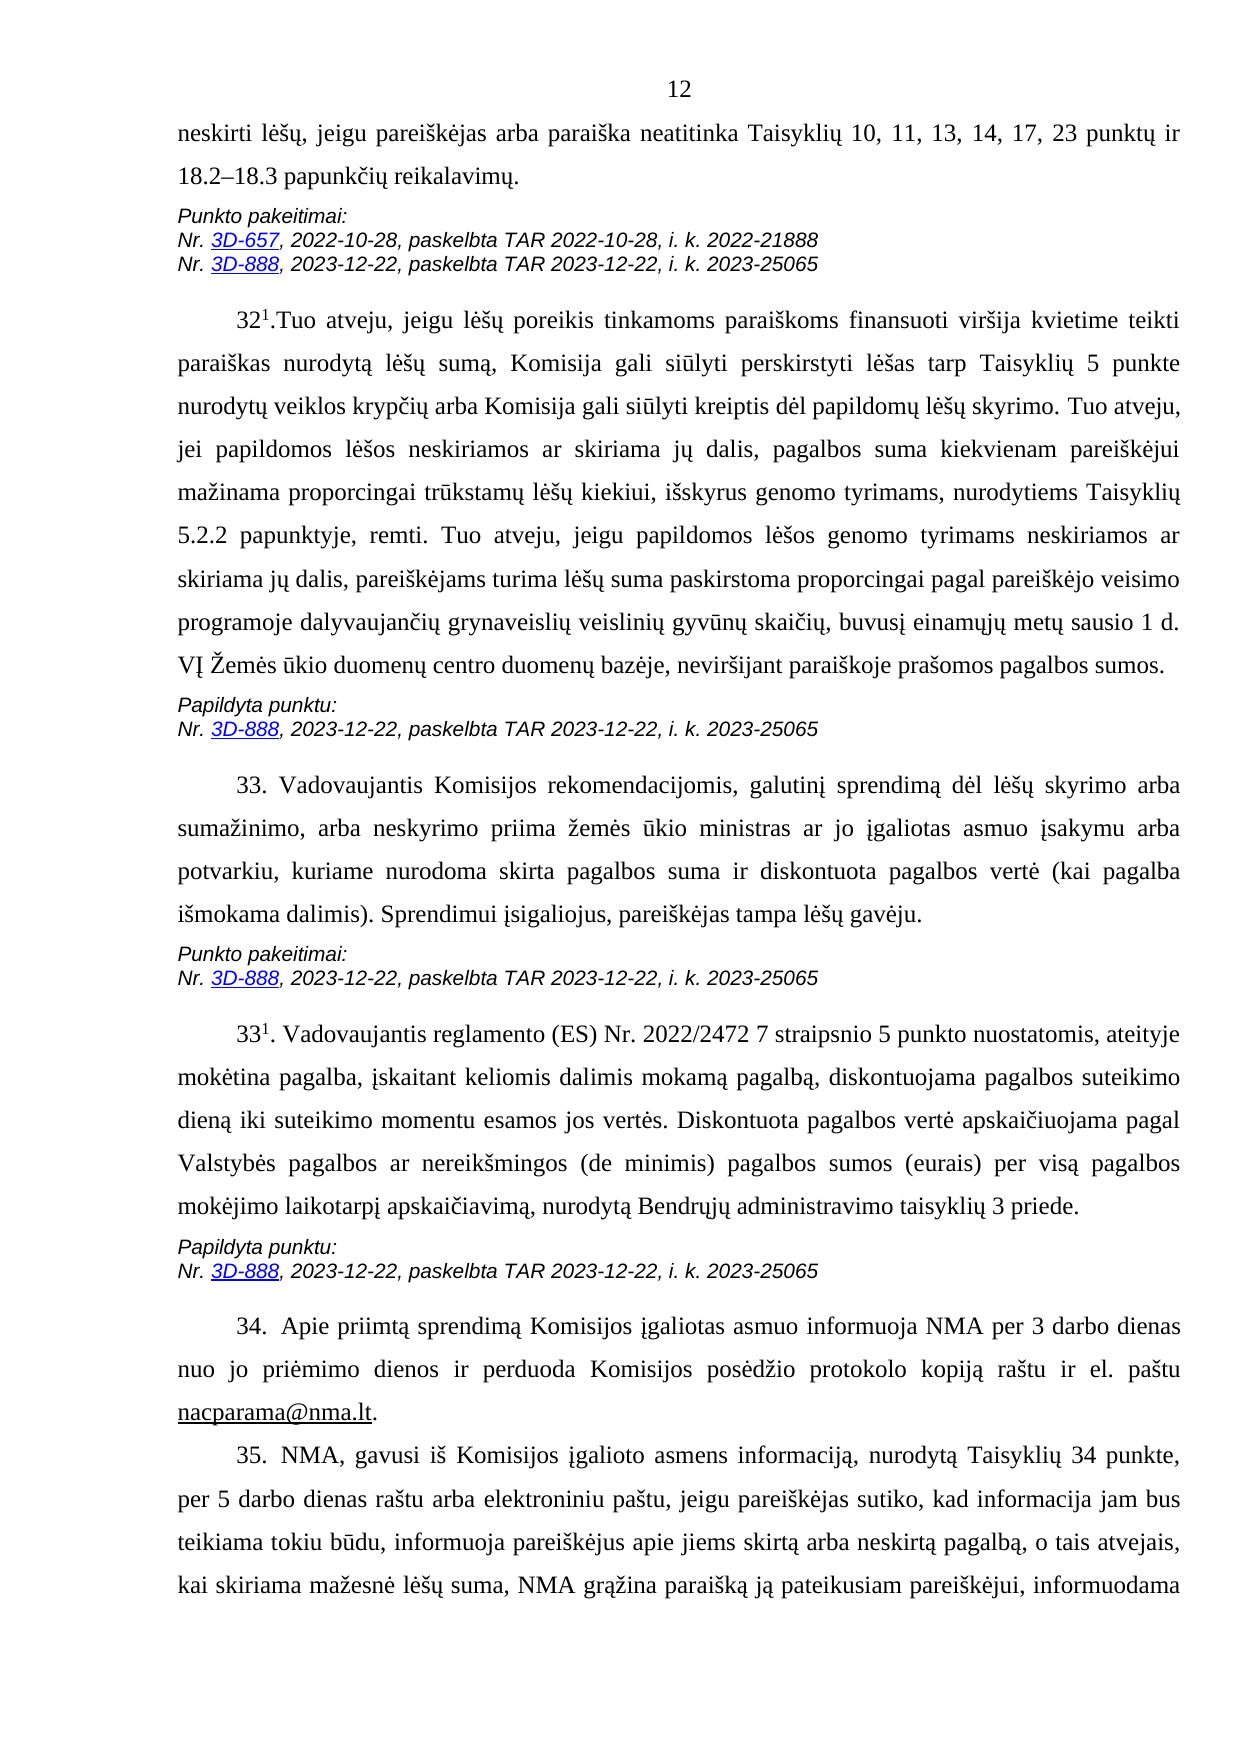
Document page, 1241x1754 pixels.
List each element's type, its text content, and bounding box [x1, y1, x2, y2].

text Papildyta punktu: [177, 1234, 1181, 1258]
text Nr. 3D-888, 2023-12-22, paskelbta TAR 2023-12-22, i. k. 2023-25065 [177, 717, 1181, 741]
text Papildyta punktu: [177, 693, 1181, 717]
text Punkto pakeitimai: [177, 204, 1181, 228]
text 331. Vadovaujantis reglamento (ES) Nr. 2022/2472 7 straipsnio 5 punkto nuostatomis, ateityje mokėtina pagalba, įskaitant keliomis dalimis mokamą pagalbą, diskontuojama pagalbos suteikimo dieną iki suteikimo momentu esamos jos vertės. Diskontuota pagalbos vertė apskaičiuojama pagal Valstybės pagalbos ar nereikšmingos (de minimis) pagalbos sumos (eurais) per visą pagalbos mokėjimo laikotarpį apskaičiavimą, nurodytą Bendrųjų administravimo taisyklių 3 priede. [177, 1019, 1181, 1220]
text Nr. 3D-888, 2023-12-22, paskelbta TAR 2023-12-22, i. k. 2023-25065 [177, 252, 1181, 276]
text Punkto pakeitimai: [177, 942, 1181, 966]
text 33. Vadovaujantis Komisijos rekomendacijomis, galutinį sprendimą dėl lėšų skyrimo arba sumažinimo, arba neskyrimo priima žemės ūkio ministras ar jo įgaliotas asmuo įsakymu arba potvarkiu, kuriame nurodoma skirta pagalbos suma ir diskontuota pagalbos vertė (kai pagalba išmokama dalimis). Sprendimui įsigaliojus, pareiškėjas tampa lėšų gavėju. [177, 770, 1181, 928]
text 35. NMA, gavusi iš Komisijos įgalioto asmens informaciją, nurodytą Taisyklių 34 punkte, per 5 darbo dienas raštu arba elektroniniu paštu, jeigu pareiškėjas sutiko, kad informacija jam bus teikiama tokiu būdu, informuoja pareiškėjus apie jiems skirtą arba neskirtą pagalbą, o tais atvejais, kai skiriama mažesnė lėšų suma, NMA grąžina paraišką ją pateikusiam pareiškėjui, informuodama [177, 1441, 1181, 1599]
text Nr. 3D-888, 2023-12-22, paskelbta TAR 2023-12-22, i. k. 2023-25065 [177, 1258, 1181, 1282]
text Nr. 3D-657, 2022-10-28, paskelbta TAR 2022-10-28, i. k. 2022-21888 [177, 228, 1181, 252]
text 34. Apie priimtą sprendimą Komisijos įgaliotas asmuo informuoja NMA per 3 darbo dienas nuo jo priėmimo dienos ir perduoda Komisijos posėdžio protokolo kopiją raštu ir el. paštu nacparama@nma.lt. [177, 1311, 1181, 1426]
text 321.Tuo atveju, jeigu lėšų poreikis tinkamoms paraiškoms finansuoti viršija kvietime teikti paraiškas nurodytą lėšų sumą, Komisija gali siūlyti perskirstyti lėšas tarp Taisyklių 5 punkte nurodytų veiklos krypčių arba Komisija gali siūlyti kreiptis dėl papildomų lėšų skyrimo. Tuo atveju, jei papildomos lėšos neskiriamos ar skiriama jų dalis, pagalbos suma kiekvienam pareiškėjui mažinama proporcingai trūkstamų lėšų kiekiui, išskyrus genomo tyrimams, nurodytiems Taisyklių 5.2.2 papunktyje, remti. Tuo atveju, jeigu papildomos lėšos genomo tyrimams neskiriamos ar skiriama jų dalis, pareiškėjams turima lėšų suma paskirstoma proporcingai pagal pareiškėjo veisimo programoje dalyvaujančių grynaveislių veislinių gyvūnų skaičių, buvusį einamųjų metų sausio 1 d. VĮ Žemės ūkio duomenų centro duomenų bazėje, neviršijant paraiškoje prašomos pagalbos sumos. [177, 305, 1181, 679]
text neskirti lėšų, jeigu pareiškėjas arba paraiška neatitinka Taisyklių 10, 11, 13, 14, 17, 23 punktų ir 18.2–18.3 papunkčių reikalavimų. [177, 118, 1181, 190]
text Nr. 3D-888, 2023-12-22, paskelbta TAR 2023-12-22, i. k. 2023-25065 [177, 966, 1181, 990]
